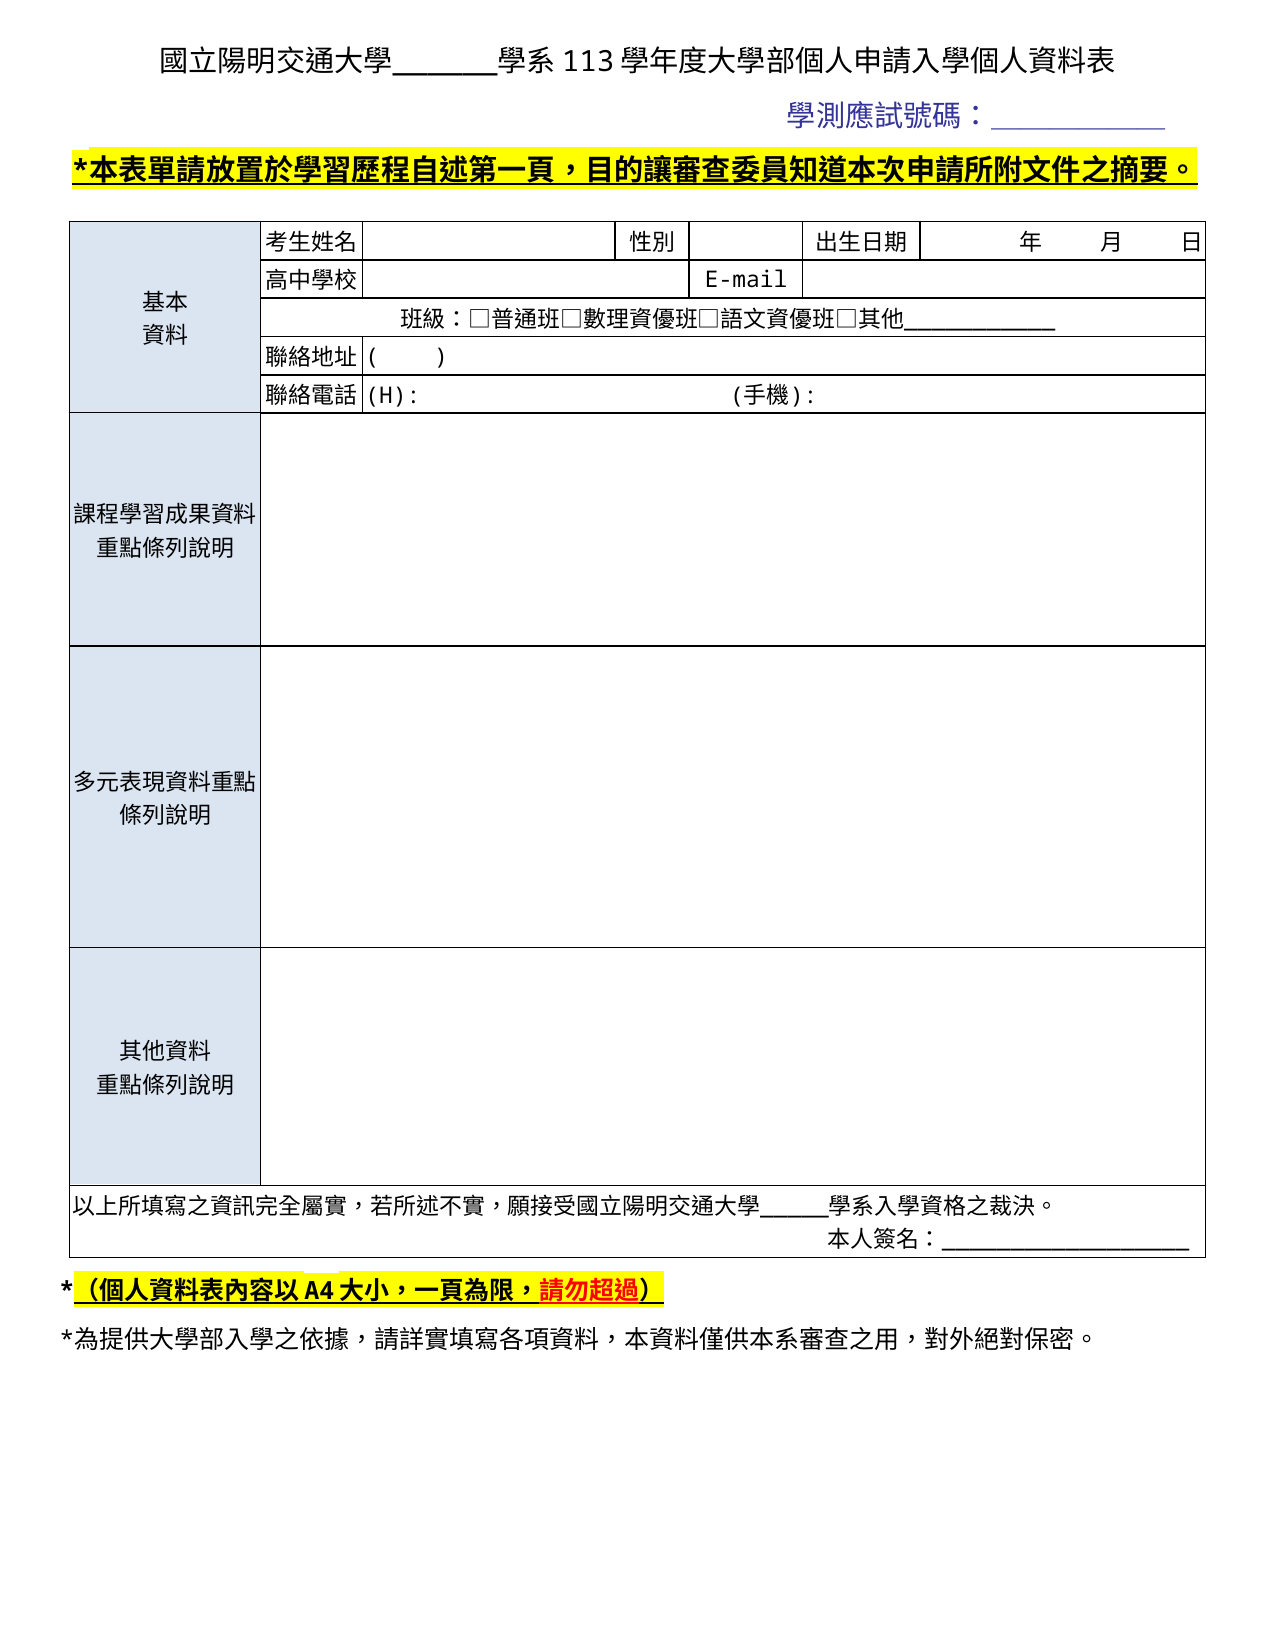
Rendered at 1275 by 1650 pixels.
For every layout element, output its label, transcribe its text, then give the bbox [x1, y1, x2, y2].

table_cell [363, 261, 688, 297]
text *本表單請放置於學習歷程自述第一頁，目的讓審查委員知道本次申請所附文件之摘要。 [59, 147, 1210, 189]
table_header 年 月 日 [921, 222, 1205, 259]
table_cell ( ) [363, 337, 1205, 374]
table_header [363, 222, 614, 259]
table_header 性別 [616, 222, 688, 259]
table_header 出生日期 [803, 222, 919, 259]
table_header 基本 資料 [70, 222, 260, 412]
table_cell 高中學校 [261, 261, 362, 297]
table_header [690, 222, 802, 259]
table_cell [261, 948, 1205, 1184]
table_cell (H): (手機): [363, 376, 1205, 412]
table_cell 其他資料 重點條列說明 [70, 948, 260, 1184]
text *為提供大學部入學之依據，請詳實填寫各項資料，本資料僅供本系審查之用，對外絕對保密。 [59, 1319, 1210, 1356]
table_cell 班級：□普通班□數理資優班□語文資優班□其他___________ [261, 299, 1205, 336]
table_cell [803, 261, 1205, 297]
table_cell 多元表現資料重點 條列說明 [70, 647, 260, 947]
table_cell [261, 647, 1205, 947]
table_header 考生姓名 [261, 222, 362, 259]
table_cell 聯絡電話 [261, 376, 362, 412]
table_cell 聯絡地址 [261, 337, 362, 374]
text 學測應試號碼：＿＿＿＿＿＿ [59, 92, 1166, 134]
table_cell 課程學習成果資料重點條列說明 [70, 413, 260, 645]
table_cell 以上所填寫之資訊完全屬實，若所述不實，願接受國立陽明交通大學_____學系入學資格之裁決。 本人簽名：__________________ [70, 1186, 1205, 1257]
text *（個人資料表內容以A4大小，一頁為限，請勿超過） [59, 1271, 1210, 1307]
table_cell [261, 414, 1205, 645]
table_cell E-mail [690, 261, 802, 297]
text 國立陽明交通大學______學系113學年度大學部個人申請入學個人資料表 [59, 37, 1216, 79]
